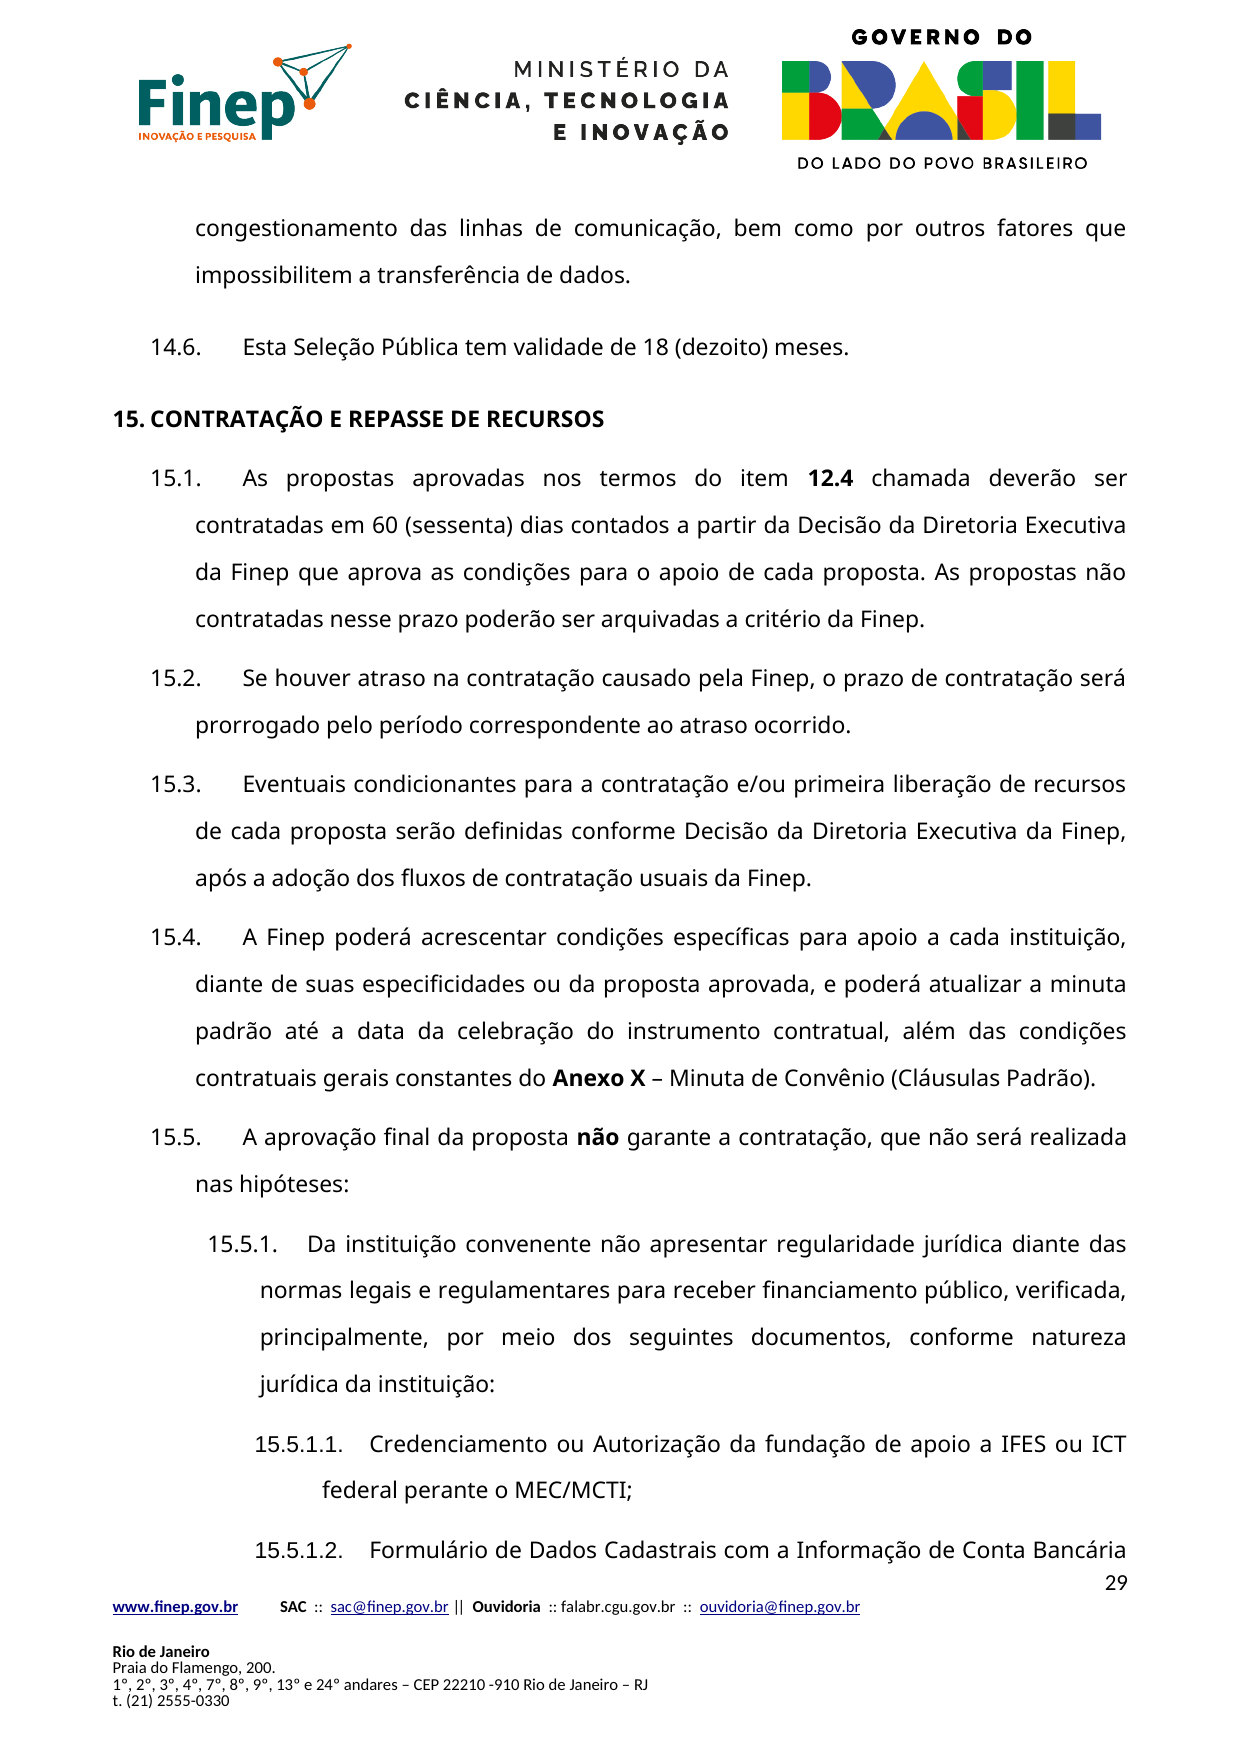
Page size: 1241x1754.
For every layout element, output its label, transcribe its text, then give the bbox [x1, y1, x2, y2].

list A Finep poderá acrescentar condições específicas para apoio a cada instituição, diante de suas especificidades ou da proposta aprovada, e poderá atualizar a minuta padrão até a data da celebração do instrumento contratual, além das condições contratuais gerais constantes do Anexo X – Minuta de Convênio (Cláusulas Padrão). [150, 921, 1128, 1093]
list As propostas aprovadas nos termos do item 12.4 chamada deverão ser contratadas em 60 (sessenta) dias contados a partir da Decisão da Diretoria Executiva da Finep que aprova as condições para o apoio de cada proposta. As propostas não contratadas nesse prazo poderão ser arquivadas a critério da Finep. [150, 462, 1128, 634]
list Credenciamento ou Autorização da fundação de apoio a IFES ou ICT federal perante o MEC/MCTI; [254, 1427, 1128, 1506]
list Esta Seleção Pública tem validade de 18 (dezoito) meses. [150, 331, 1128, 362]
list congestionamento das linhas de comunicação, bem como por outros fatores que impossibilitem a transferência de dados. [150, 212, 1128, 290]
list Se houver atraso na contratação causado pela Finep, o prazo de contratação será prorrogado pelo período correspondente ao atraso ocorrido. [150, 662, 1128, 740]
list Eventuais condicionantes para a contratação e/ou primeira liberação de recursos de cada proposta serão definidas conforme Decisão da Diretoria Executiva da Finep, após a adoção dos fluxos de contratação usuais da Finep. [150, 768, 1128, 893]
list CONTRATAÇÃO E REPASSE DE RECURSOS [112, 402, 1128, 434]
list Da instituição convenente não apresentar regularidade jurídica diante das normas legais e regulamentares para receber financiamento público, verificada, principalmente, por meio dos seguintes documentos, conforme natureza jurídica da instituição: [207, 1227, 1128, 1399]
list A aprovação final da proposta não garante a contratação, que não será realizada nas hipóteses: [150, 1121, 1128, 1199]
list Formulário de Dados Cadastrais com a Informação de Conta Bancária [254, 1534, 1128, 1565]
